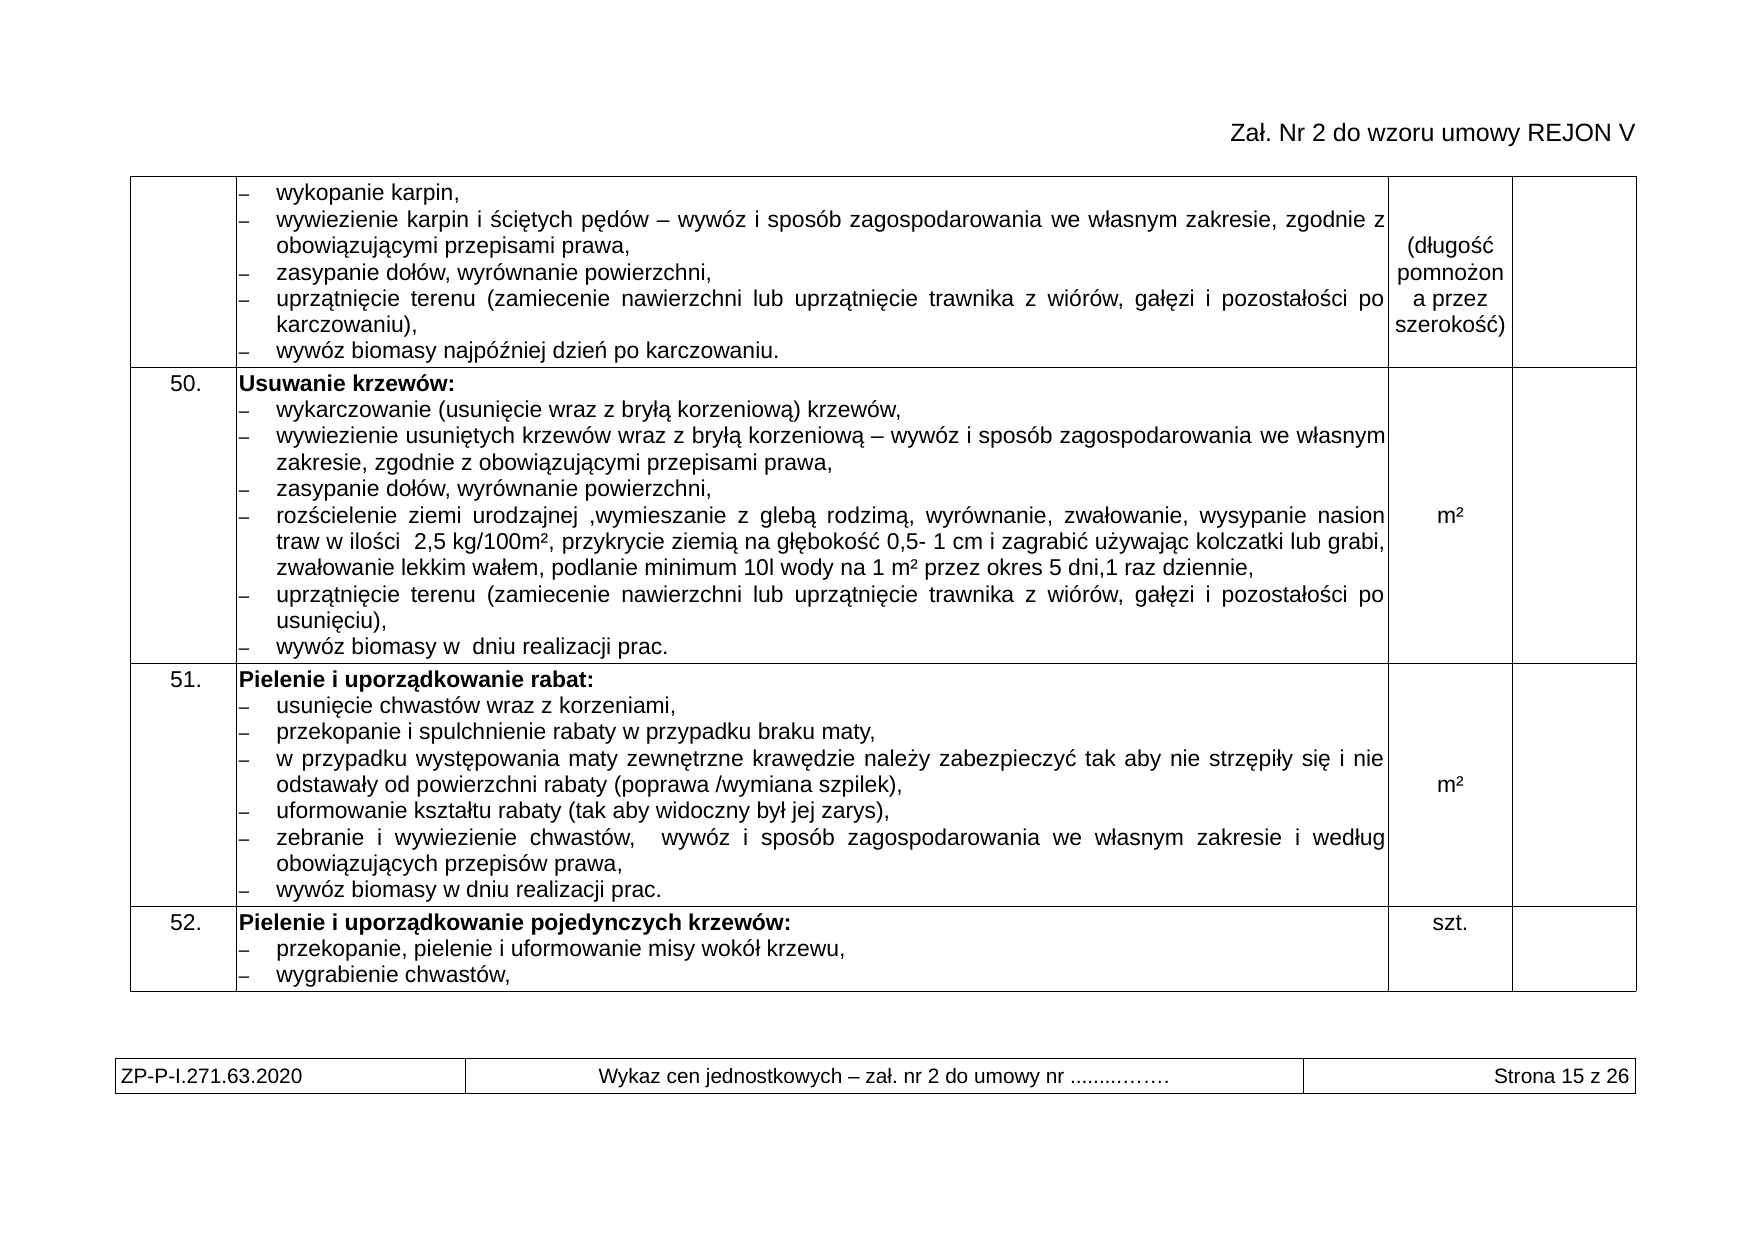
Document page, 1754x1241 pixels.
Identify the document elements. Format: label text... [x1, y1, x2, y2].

table_cell [131, 907, 236, 991]
table_cell (długość pomnożona przez szerokość) [1389, 177, 1512, 367]
table_cell [1513, 368, 1636, 663]
table_cell m² [1389, 368, 1512, 663]
table_cell [1513, 177, 1636, 367]
table_cell [131, 368, 236, 663]
table_cell Pielenie i uporządkowanie rabat: usunięcie chwastów wraz z korzeniami, przekopanie i spulchnienie rabaty w przypadku braku maty, w przypadku występowania maty zewnętrzne krawędzie należy zabezpieczyć tak aby nie strzępiły się i nie odstawały od powierzchni rabaty (poprawa /wymiana szpilek), uformowanie kształtu rabaty (tak aby widoczny był jej zarys), zebranie i wywiezienie chwastów, wywóz i sposób zagospodarowania we własnym zakresie i według obowiązujących przepisów prawa, wywóz biomasy w dniu realizacji prac. [237, 664, 1388, 906]
table_cell szt. [1389, 907, 1512, 991]
table_cell Karczowanie żywopłotów: wycięcie żywopłotu, wykopanie karpin, wywiezienie karpin i ściętych pędów – wywóz i sposób zagospodarowania we własnym zakresie, zgodnie z obowiązującymi przepisami prawa, zasypanie dołów, wyrównanie powierzchni, uprzątnięcie terenu (zamiecenie nawierzchni lub uprzątnięcie trawnika z wiórów, gałęzi i pozostałości po karczowaniu), wywóz biomasy najpóźniej dzień po karczowaniu. [237, 177, 1388, 367]
table_cell [131, 664, 236, 906]
table_cell [1513, 907, 1636, 991]
table_cell Pielenie i uporządkowanie pojedynczych krzewów: przekopanie, pielenie i uformowanie misy wokół krzewu, wygrabienie chwastów, usunięcie samosiewów wraz z bryłą korzeniową, wywiezienie wygrabionych chwastów i wykarczowanych samosiewów, wywóz i sposób zagospodarowania w dniu realizacji prac, we własnym zakresie i według obowiązujących przepisów prawa. [237, 907, 1388, 991]
table_cell [131, 177, 236, 367]
table_cell [1513, 664, 1636, 906]
table_cell Usuwanie krzewów: wykarczowanie (usunięcie wraz z bryłą korzeniową) krzewów, wywiezienie usuniętych krzewów wraz z bryłą korzeniową – wywóz i sposób zagospodarowania we własnym zakresie, zgodnie z obowiązującymi przepisami prawa, zasypanie dołów, wyrównanie powierzchni, rozścielenie ziemi urodzajnej ,wymieszanie z glebą rodzimą, wyrównanie, zwałowanie, wysypanie nasion traw w ilości 2,5 kg/100m², przykrycie ziemią na głębokość 0,5- 1 cm i zagrabić używając kolczatki lub grabi, zwałowanie lekkim wałem, podlanie minimum 10l wody na 1 m² przez okres 5 dni,1 raz dziennie, uprzątnięcie terenu (zamiecenie nawierzchni lub uprzątnięcie trawnika z wiórów, gałęzi i pozostałości po usunięciu), wywóz biomasy w dniu realizacji prac. [237, 368, 1388, 663]
table_cell m² [1389, 664, 1512, 906]
